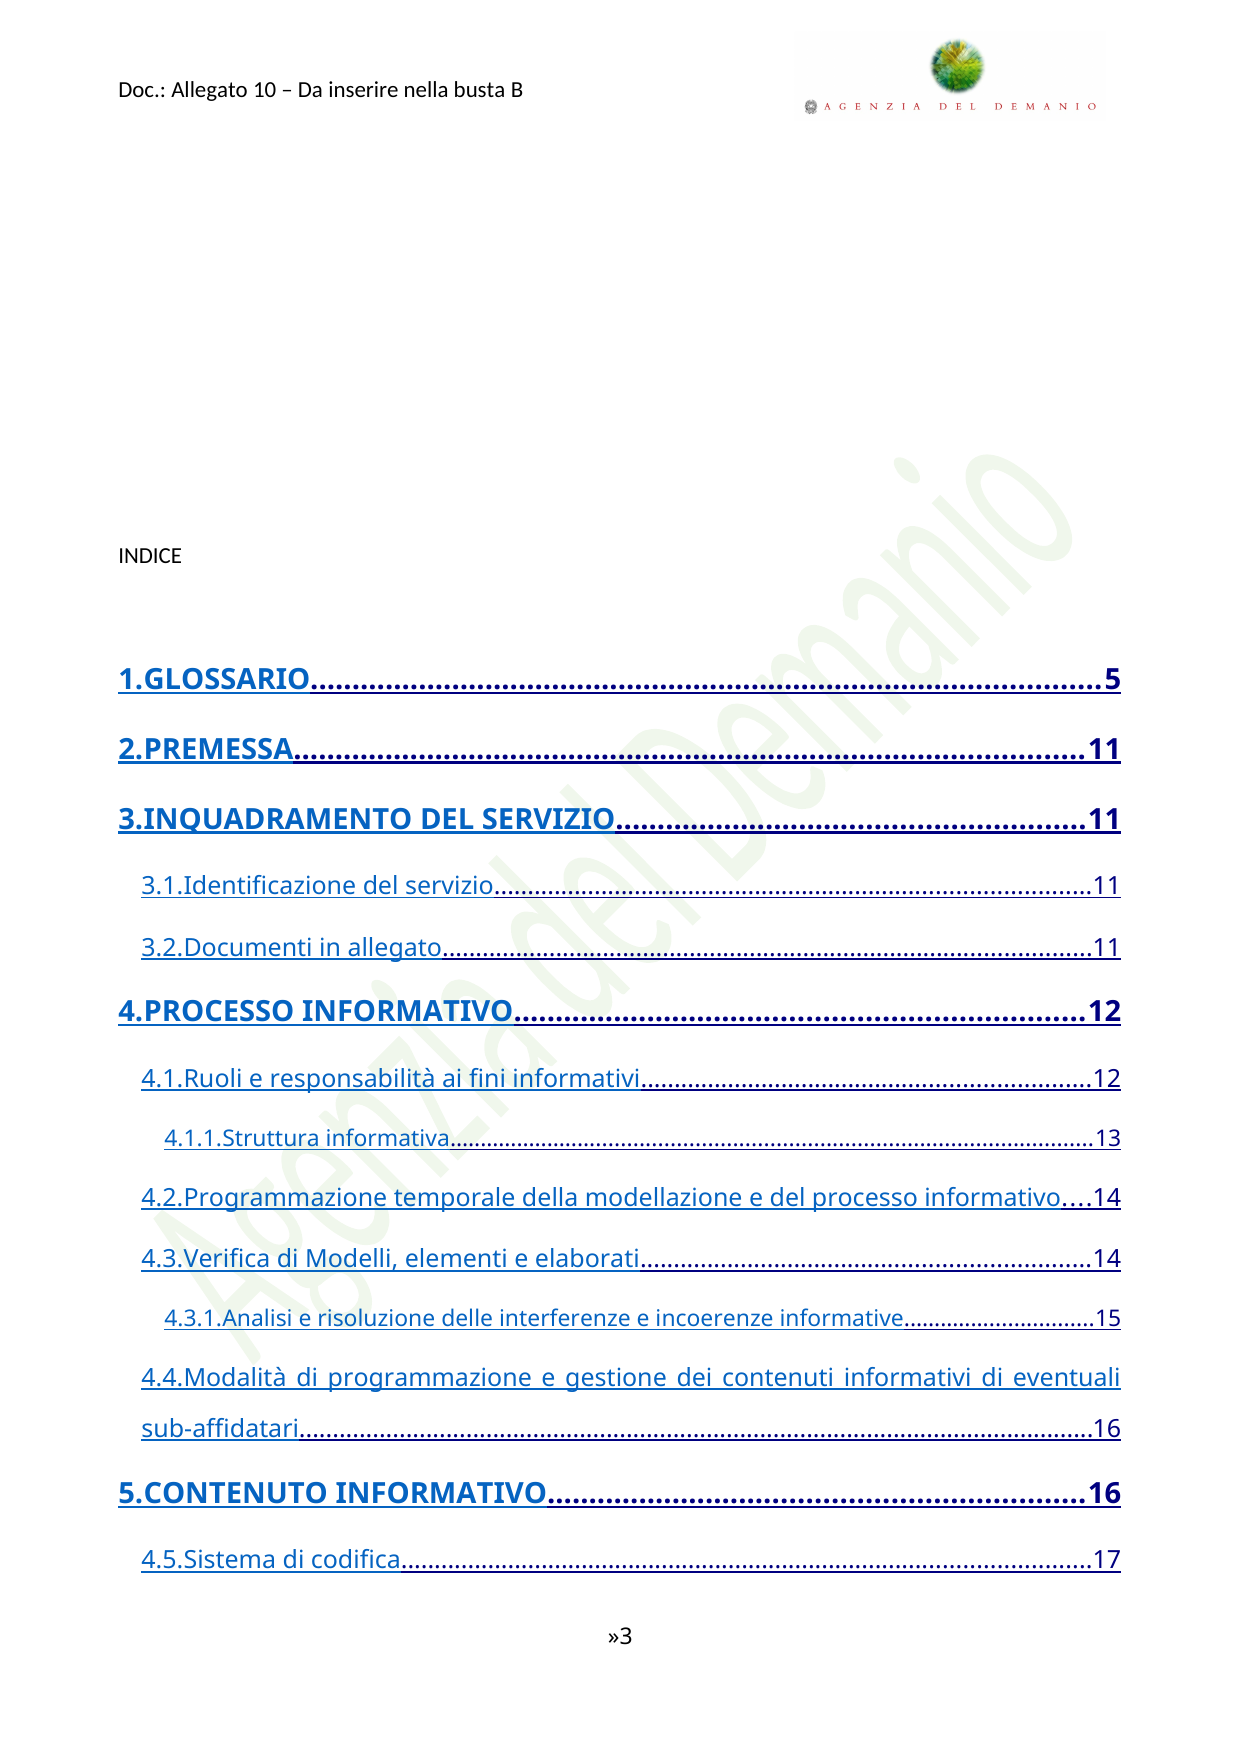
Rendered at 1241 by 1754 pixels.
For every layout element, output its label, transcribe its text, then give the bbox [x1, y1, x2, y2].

text 2. PREMESSA 11 [760, 764, 841, 768]
text 4.1.1. Struttura informativa 13 [164, 1122, 349, 1149]
text [909, 544, 953, 569]
text 3. INQUADRAMENTO DEL SERVIZIO 11 [118, 834, 604, 838]
text 4. PROCESSO INFORMATIVO 12 [487, 991, 1122, 1030]
text 4.1. Ruoli e responsabilità ai fini informativi 12 [493, 1061, 1122, 1095]
text 4.1. Ruoli e responsabilità ai fini informativi 12 [141, 1061, 417, 1089]
text 2. PREMESSA 11 [767, 728, 834, 761]
text 1. GLOSSARIO 5 [118, 694, 771, 698]
text 3.2. Documenti in allegato 11 [610, 929, 656, 947]
text 4. PROCESSO INFORMATIVO 12 [118, 991, 416, 1024]
text INDICE [118, 542, 899, 569]
text 4.2. Programmazione temporale della modellazione e del processo informativo 14 [389, 1179, 1122, 1213]
text 5. CONTENUTO INFORMATIVO 16 [118, 1472, 1122, 1512]
text 4. PROCESSO INFORMATIVO 12 [118, 1026, 412, 1030]
text 3.2. Documenti in allegato 11 [656, 929, 1122, 963]
text 3. INQUADRAMENTO DEL SERVIZIO 11 [751, 798, 1122, 838]
text 3.1. Identificazione del servizio 11 [653, 868, 1122, 902]
text [945, 542, 996, 569]
text 3.2. Documenti in allegato 11 [572, 929, 627, 958]
text 3.1. Identificazione del servizio 11 [613, 868, 663, 897]
text 1. GLOSSARIO 5 [783, 671, 822, 692]
text 4.1. Ruoli e responsabilità ai fini informativi 12 [418, 1061, 471, 1089]
text 4.4. Modalità di programmazione e gestione dei contenuti informativi di eventuali sub-affidatari 16 [141, 1359, 1122, 1445]
text 1. GLOSSARIO 5 [864, 658, 1122, 698]
text 4.2. Programmazione temporale della modellazione e del processo informativo 14 [322, 1179, 408, 1208]
text 4.3. Verifica di Modelli, elementi e elaborati 14 [183, 1241, 228, 1270]
text 4.1.1. Struttura informativa 13 [403, 1122, 446, 1149]
text 4.2. Programmazione temporale della modellazione e del processo informativo 14 [141, 1179, 262, 1208]
text 2. PREMESSA 11 [732, 728, 771, 756]
text 3. INQUADRAMENTO DEL SERVIZIO 11 [118, 798, 597, 831]
text 4. PROCESSO INFORMATIVO 12 [395, 991, 495, 1024]
text 4.3. Verifica di Modelli, elementi e elaborati 14 [210, 1241, 285, 1270]
text 2. PREMESSA 11 [118, 728, 653, 761]
text 2. PREMESSA 11 [658, 728, 732, 761]
text 4.3.1. Analisi e risoluzione delle interferenze e incoerenze informative 15 [239, 1302, 1122, 1333]
text 2. PREMESSA 11 [640, 746, 695, 761]
text 1. GLOSSARIO 5 [813, 658, 878, 692]
text 4.1.1. Struttura informativa 13 [467, 1122, 1122, 1153]
text 3.1. Identificazione del servizio 11 [141, 898, 525, 902]
text 2. PREMESSA 11 [821, 728, 1122, 768]
text 1. GLOSSARIO 5 [118, 658, 773, 692]
text 4.5. Sistema di codifica 17 [141, 1542, 1122, 1576]
text 4.3. Verifica di Modelli, elementi e elaborati 14 [141, 1241, 187, 1270]
text 3.1. Identificazione del servizio 11 [141, 868, 520, 897]
text 3. INQUADRAMENTO DEL SERVIZIO 11 [584, 798, 685, 831]
text 3.1. Identificazione del servizio 11 [578, 872, 617, 897]
text 3. INQUADRAMENTO DEL SERVIZIO 11 [673, 798, 749, 831]
text 2. PREMESSA 11 [118, 764, 622, 768]
text 4.3. Verifica di Modelli, elementi e elaborati 14 [296, 1241, 1122, 1275]
text [989, 542, 1122, 569]
text 4.3.1. Analisi e risoluzione delle interferenze e incoerenze informative 15 [164, 1302, 227, 1329]
text 3.2. Documenti in allegato 11 [141, 929, 521, 958]
text 4.1.1. Struttura informativa 13 [349, 1122, 410, 1149]
text 3.1. Identificazione del servizio 11 [511, 868, 567, 897]
text 3.2. Documenti in allegato 11 [527, 929, 581, 958]
text 1. GLOSSARIO 5 [902, 658, 931, 673]
